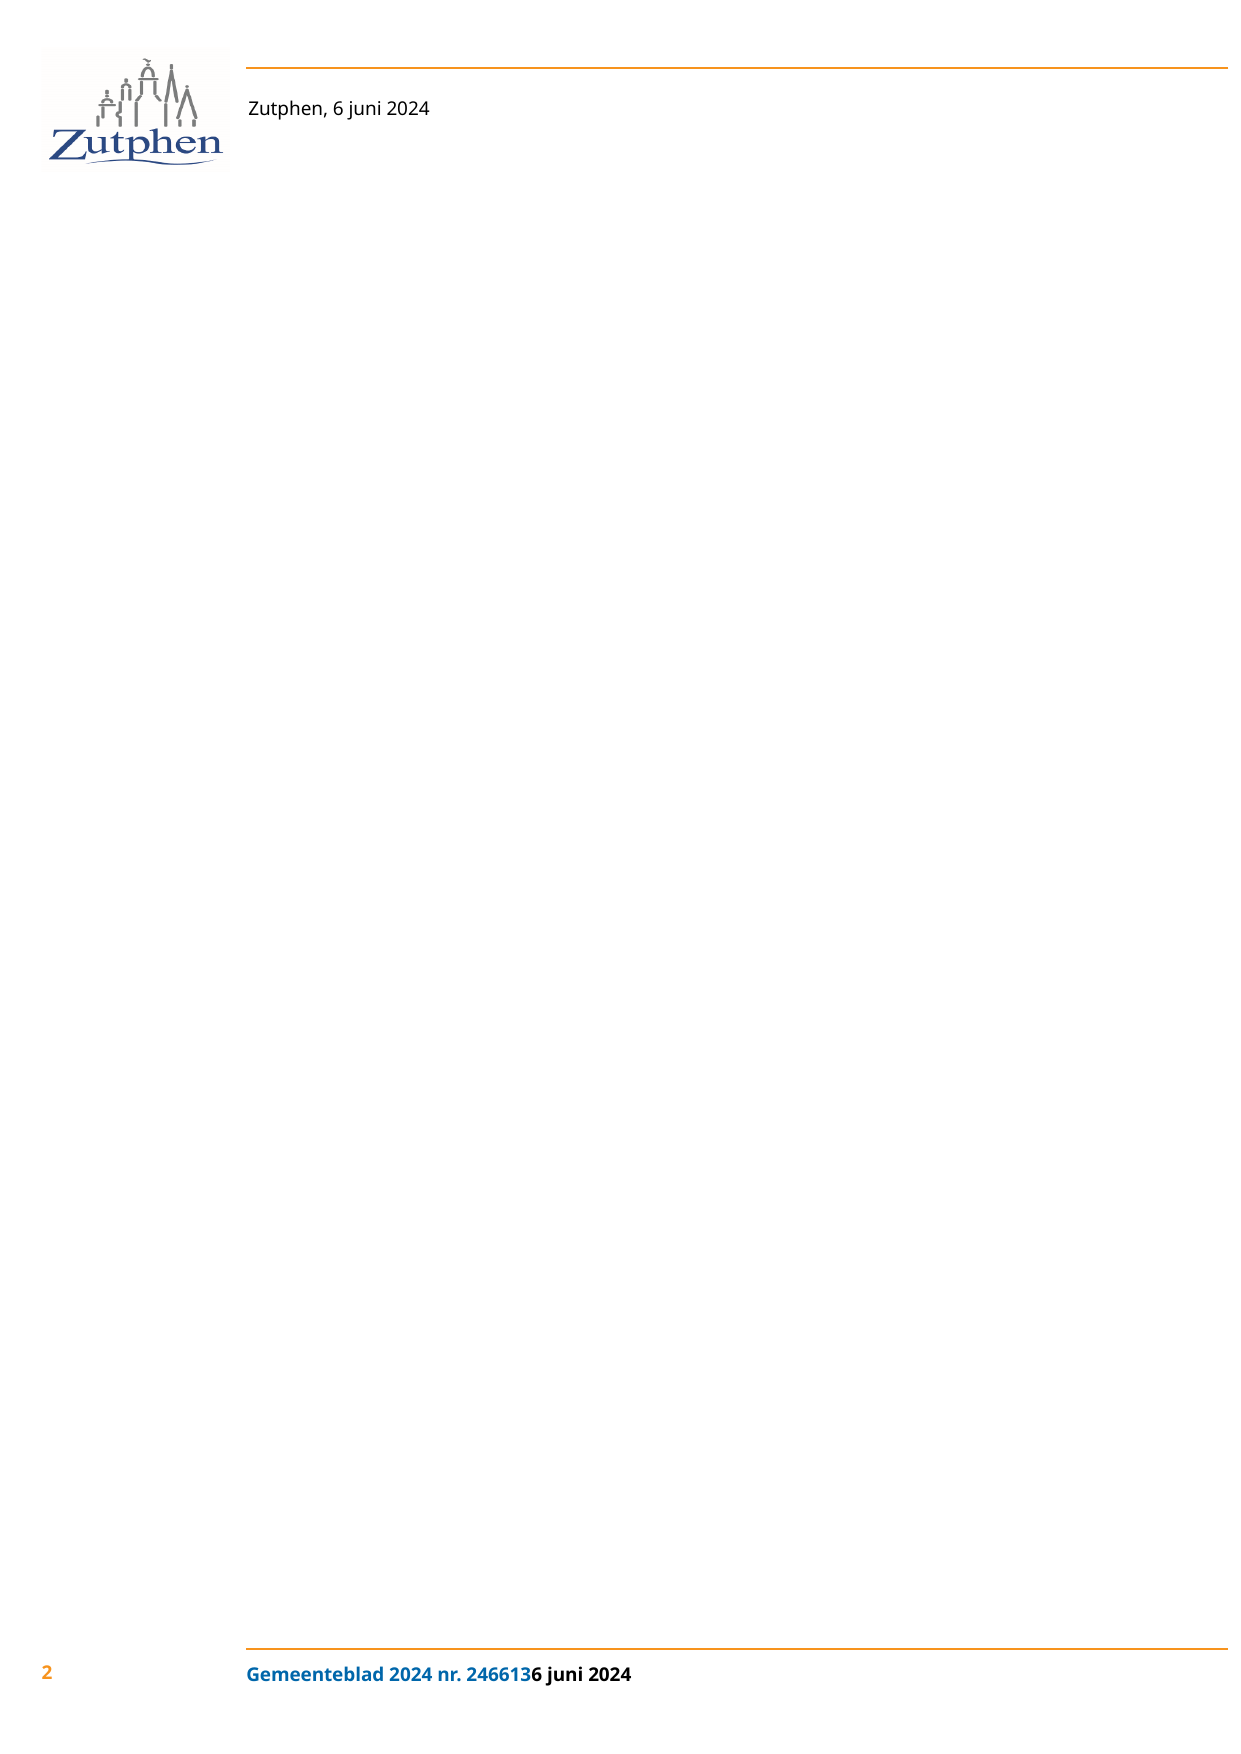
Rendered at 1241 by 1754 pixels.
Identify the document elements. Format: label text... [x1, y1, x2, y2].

picture [41, 47, 231, 172]
text Zutphen, 6 juni 2024 [248, 95, 1152, 121]
